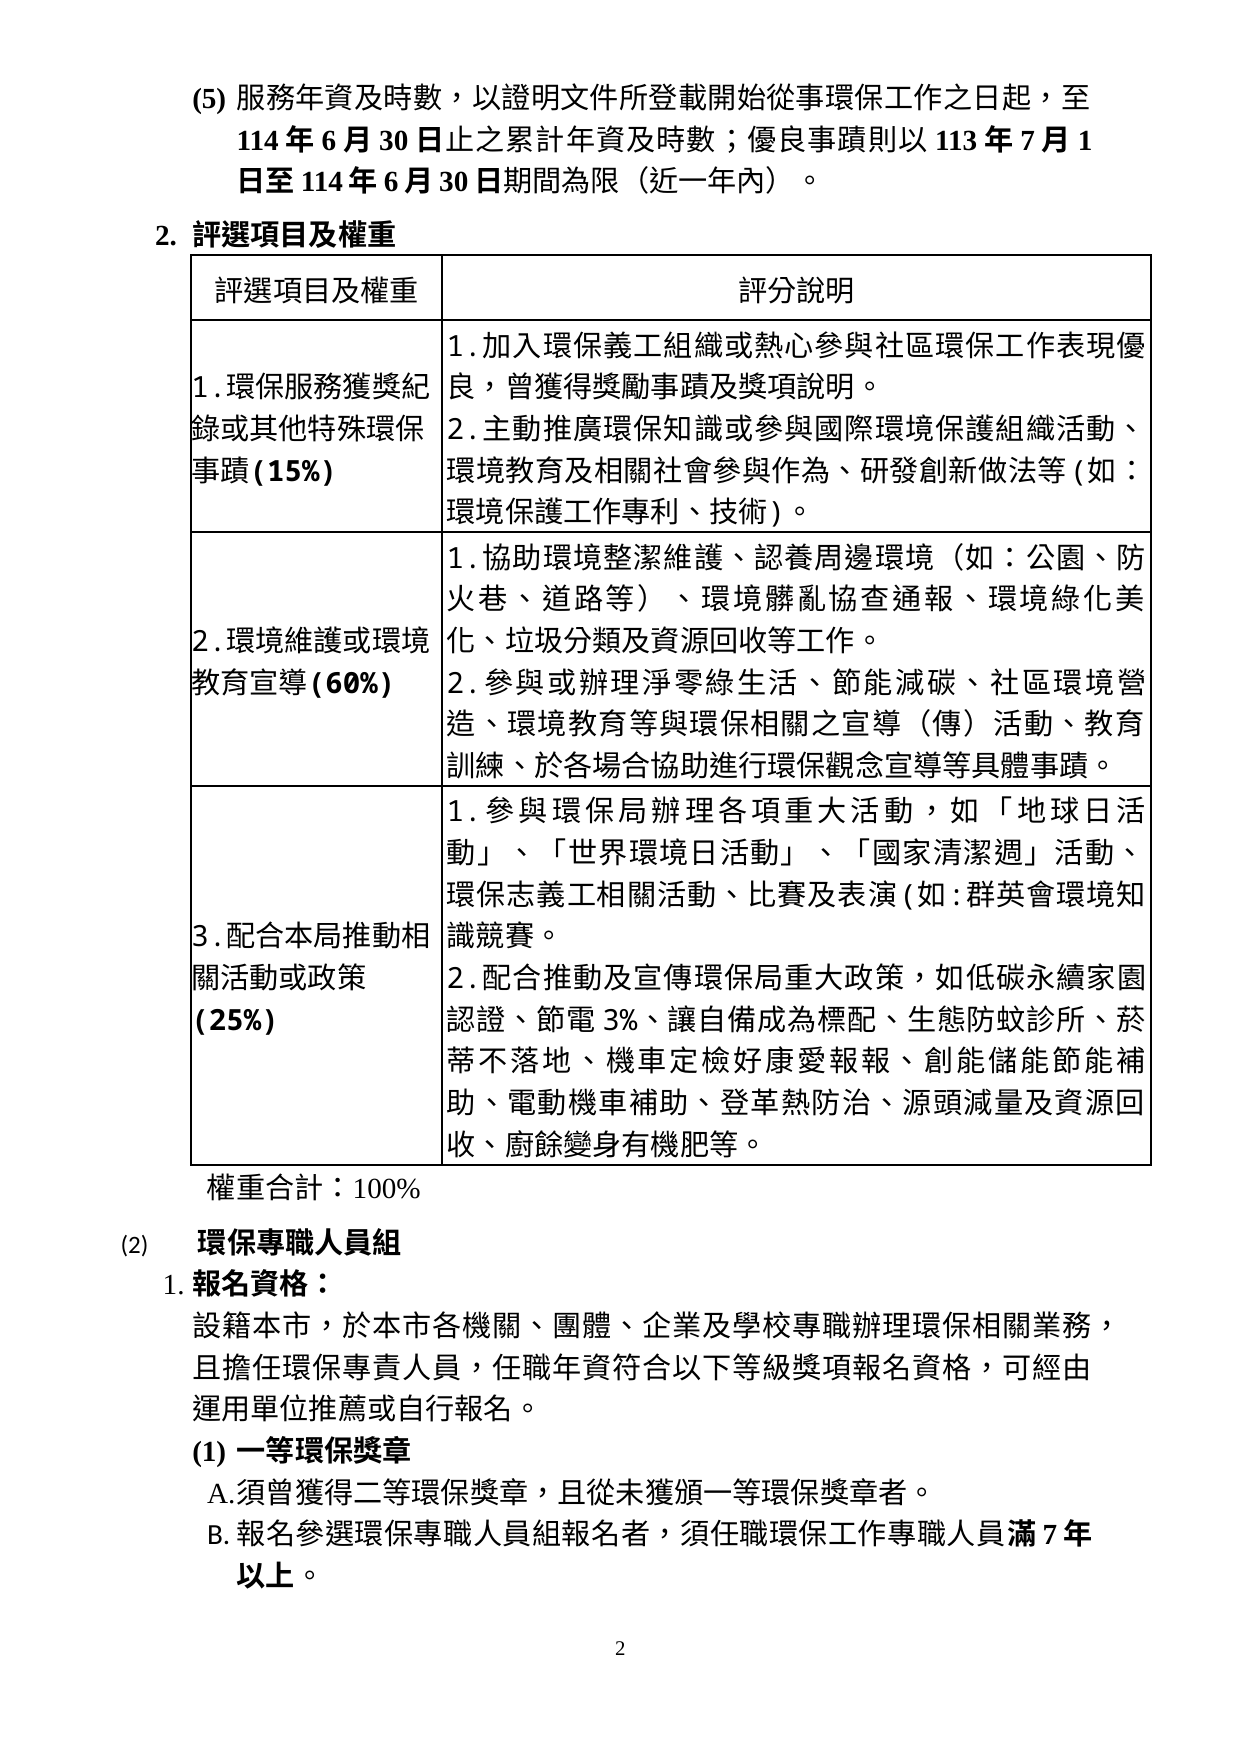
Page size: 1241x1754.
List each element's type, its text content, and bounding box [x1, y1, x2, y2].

list 報名資格： [162, 1261, 1092, 1303]
text 權重合計：100% [207, 1166, 1092, 1207]
table_cell 2.環境維護或環境教育宣導(60%) [192, 533, 441, 785]
table_cell 1.加入環保義工組織或熱心參與社區環保工作表現優良，曾獲得獎勵事蹟及獎項說明。 2.主動推廣環保知識或參與國際環境保護組織活動、環境教育及相關社會參與作為、研發創新做法等(如：環境保護工作專利、技術)。 [443, 321, 1150, 531]
text 設籍本市，於本市各機關、團體、企業及學校專職辦理環保相關業務，且擔任環保專責人員，任職年資符合以下等級獎項報名資格，可經由運用單位推薦或自行報名。 [192, 1303, 1092, 1428]
table_header 評分說明 [443, 256, 1150, 319]
list 須曾獲得二等環保獎章，且從未獲頒一等環保獎章者。 [207, 1470, 1092, 1511]
table_cell 1.參與環保局辦理各項重大活動，如「地球日活動」、「世界環境日活動」、「國家清潔週」活動、環保志義工相關活動、比賽及表演(如:群英會環境知識競賽。 2.配合推動及宣傳環保局重大政策，如低碳永續家園認證、節電3%、讓自備成為標配、生態防蚊診所、菸蒂不落地、機車定檢好康愛報報、創能儲能節能補助、電動機車補助、登革熱防治、源頭減量及資源回收、廚餘變身有機肥等。 [443, 787, 1150, 1163]
list 報名參選環保專職人員組報名者，須任職環保工作專職人員滿7年以上。 [207, 1511, 1092, 1595]
list 評選項目及權重 [155, 212, 1092, 254]
table_cell 1.協助環境整潔維護、認養周邊環境（如：公園、防火巷、道路等）、環境髒亂協查通報、環境綠化美化、垃圾分類及資源回收等工作。 2.參與或辦理淨零綠生活、節能減碳、社區環境營造、環境教育等與環保相關之宣導（傳）活動、教育訓練、於各場合協助進行環保觀念宣導等具體事蹟。 [443, 533, 1150, 785]
table_cell 3.配合本局推動相關活動或政策(25%) [192, 787, 441, 1163]
table_header 評選項目及權重 [192, 256, 441, 319]
table_cell 1.環保服務獲獎紀錄或其他特殊環保事蹟(15%) [192, 321, 441, 531]
list 一等環保獎章 [192, 1428, 1092, 1470]
list 環保專職人員組 [120, 1220, 1092, 1261]
list 服務年資及時數，以證明文件所登載開始從事環保工作之日起，至114年6月30日止之累計年資及時數；優良事蹟則以113年7月1日至114年6月30日期間為限（近一年內）。 [192, 75, 1092, 200]
